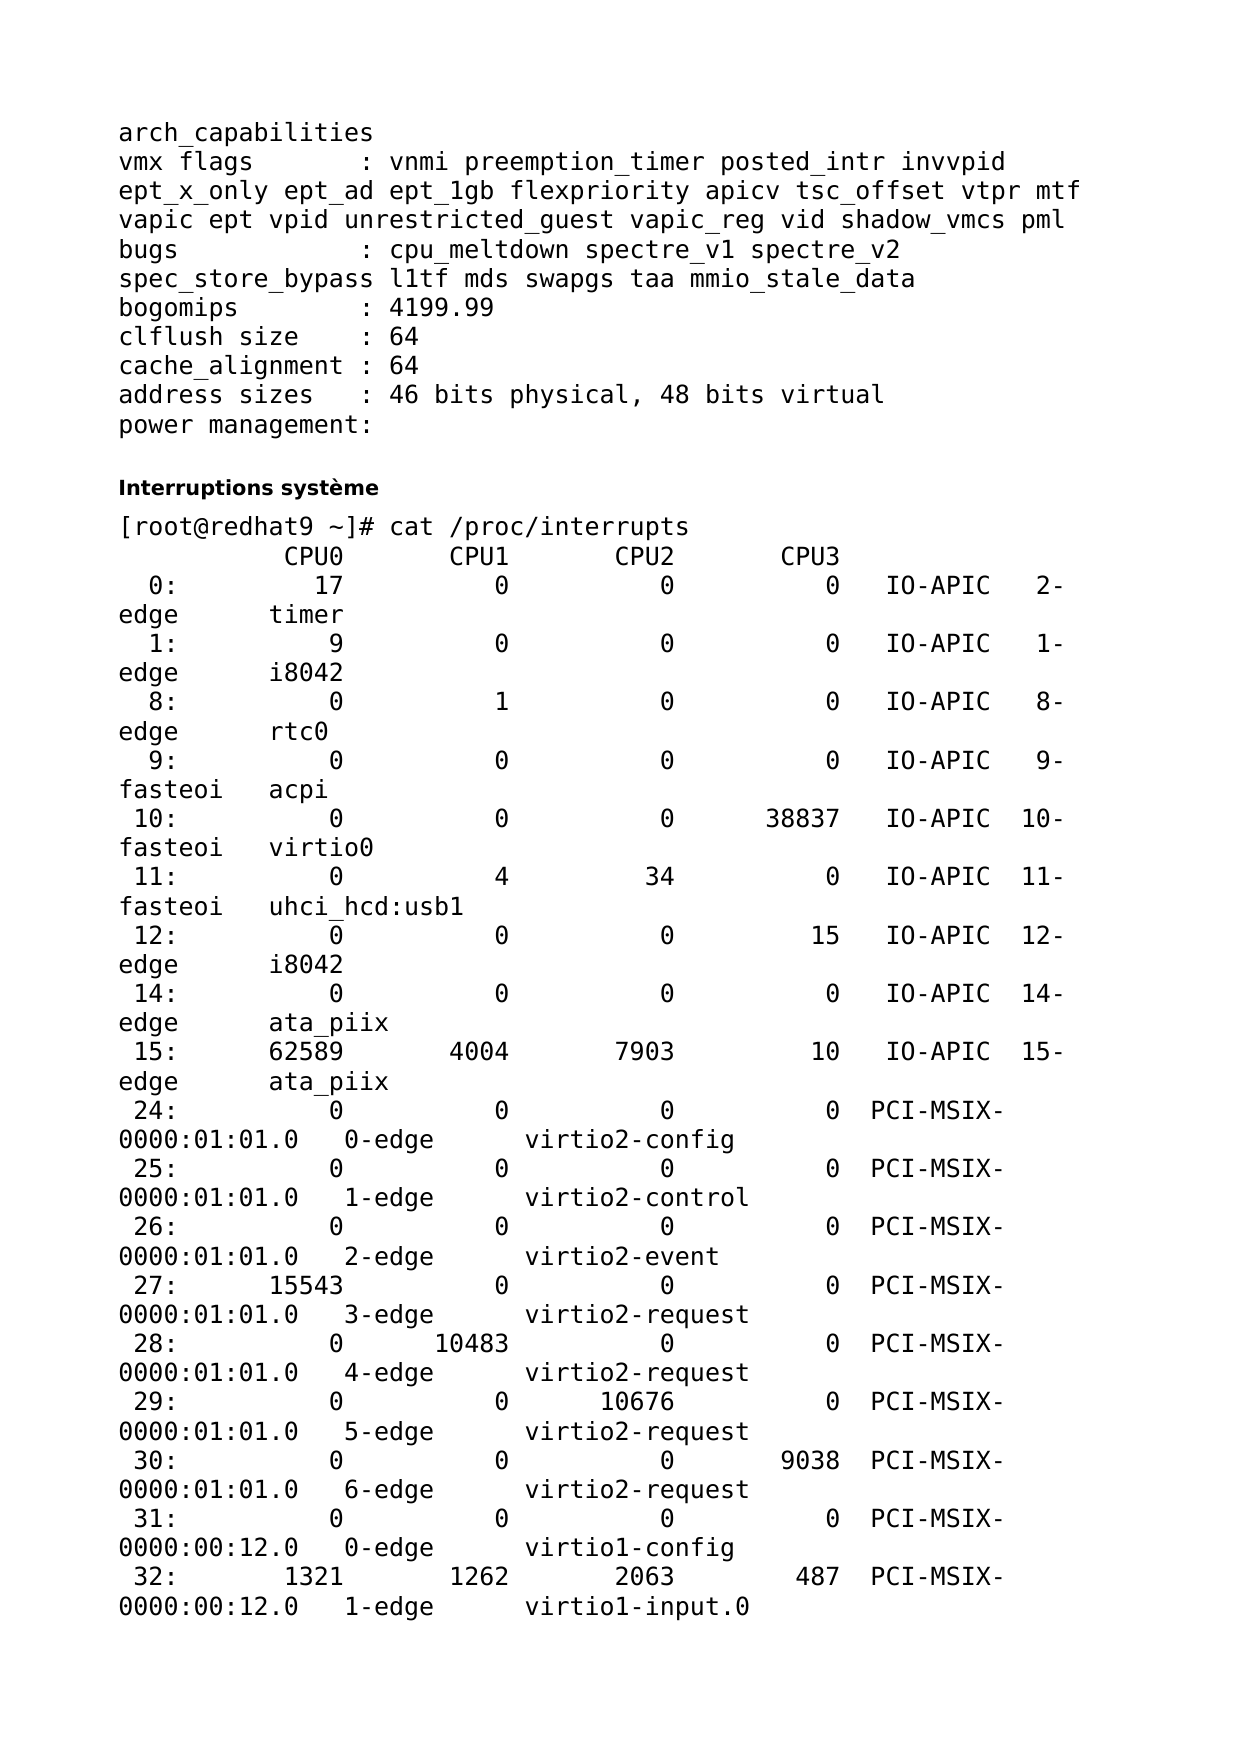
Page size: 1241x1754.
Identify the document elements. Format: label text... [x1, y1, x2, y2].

text arch_capabilities vmx flags : vnmi preemption_timer posted_intr invvpid ept_x_only ept_ad ept_1gb flexpriority apicv tsc_offset vtpr mtf vapic ept vpid unrestricted_guest vapic_reg vid shadow_vmcs pml bugs : cpu_meltdown spectre_v1 spectre_v2 spec_store_bypass l1tf mds swapgs taa mmio_stale_data bogomips : 4199.99 clflush size : 64 cache_alignment : 64 address sizes : 46 bits physical, 48 bits virtual power management: [118, 118, 1122, 439]
subtitle Interruptions système [118, 476, 1122, 500]
text [root@redhat9 ~]# cat /proc/interrupts CPU0 CPU1 CPU2 CPU3 0: 17 0 0 0 IO-APIC 2-edge timer 1: 9 0 0 0 IO-APIC 1-edge i8042 8: 0 1 0 0 IO-APIC 8-edge rtc0 9: 0 0 0 0 IO-APIC 9-fasteoi acpi 10: 0 0 0 38837 IO-APIC 10-fasteoi virtio0 11: 0 4 34 0 IO-APIC 11-fasteoi uhci_hcd:usb1 12: 0 0 0 15 IO-APIC 12-edge i8042 14: 0 0 0 0 IO-APIC 14-edge ata_piix 15: 62589 4004 7903 10 IO-APIC 15-edge ata_piix 24: 0 0 0 0 PCI-MSIX-0000:01:01.0 0-edge virtio2-config 25: 0 0 0 0 PCI-MSIX-0000:01:01.0 1-edge virtio2-control 26: 0 0 0 0 PCI-MSIX-0000:01:01.0 2-edge virtio2-event 27: 15543 0 0 0 PCI-MSIX-0000:01:01.0 3-edge virtio2-request 28: 0 10483 0 0 PCI-MSIX-0000:01:01.0 4-edge virtio2-request 29: 0 0 10676 0 PCI-MSIX-0000:01:01.0 5-edge virtio2-request 30: 0 0 0 9038 PCI-MSIX-0000:01:01.0 6-edge virtio2-request 31: 0 0 0 0 PCI-MSIX-0000:00:12.0 0-edge virtio1-config 32: 1321 1262 2063 487 PCI-MSIX-0000:00:12.0 1-edge virtio1-input.0 [118, 512, 1122, 1621]
